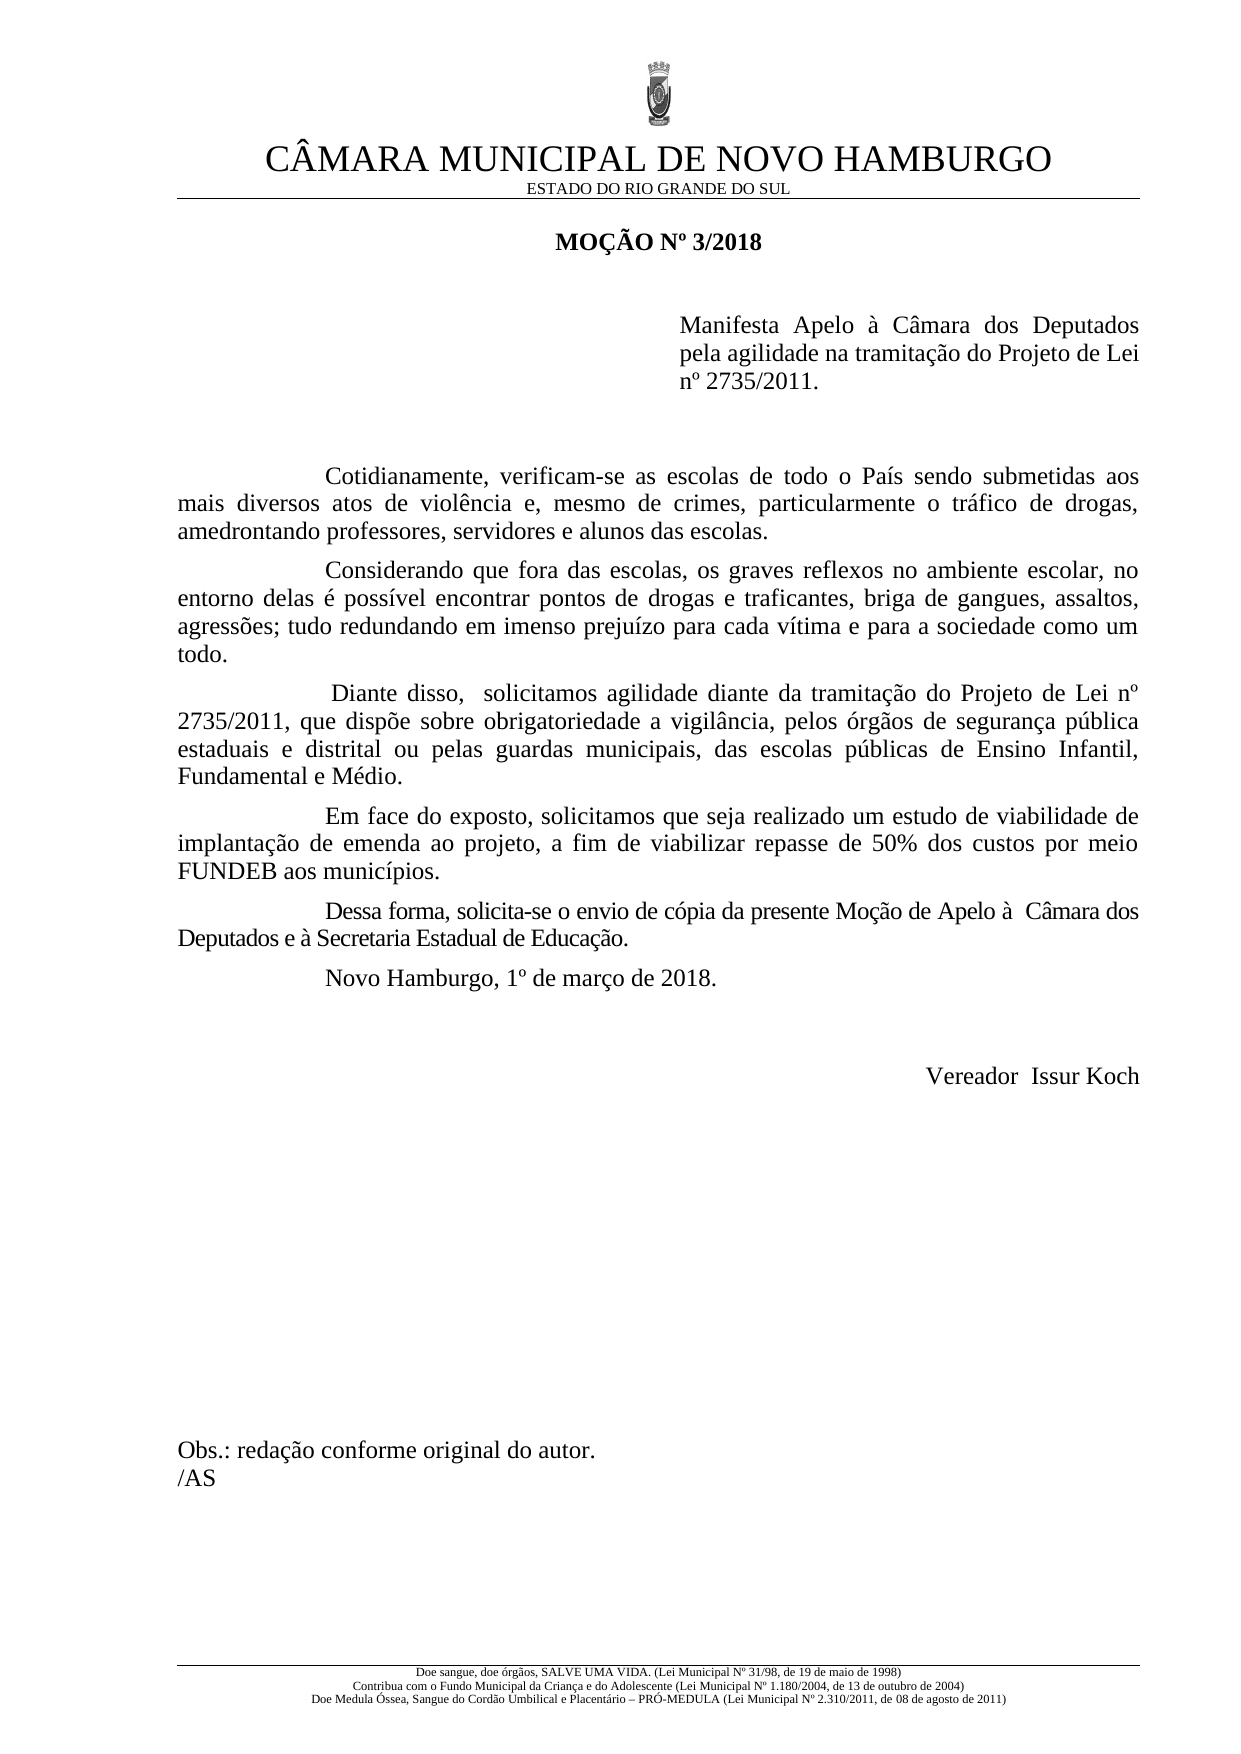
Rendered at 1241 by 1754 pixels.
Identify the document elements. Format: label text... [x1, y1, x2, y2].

text /AS [177, 1464, 1140, 1492]
text Cotidianamente, verificam-se as escolas de todo o País sendo submetidas aos mais diversos atos de violência e, mesmo de crimes, particularmente o tráfico de drogas, amedrontando professores, servidores e alunos das escolas. [177, 462, 1140, 545]
text Diante disso, solicitamos agilidade diante da tramitação do Projeto de Lei nº 2735/2011, que dispõe sobre obrigatoriedade a vigilância, pelos órgãos de segurança pública estaduais e distrital ou pelas guardas municipais, das escolas públicas de Ensino Infantil, Fundamental e Médio. [177, 679, 1140, 790]
text Em face do exposto, solicitamos que seja realizado um estudo de viabilidade de implantação de emenda ao projeto, a fim de viabilizar repasse de 50% dos custos por meio FUNDEB aos municípios. [177, 802, 1140, 885]
text Obs.: redação conforme original do autor. [177, 1437, 1140, 1464]
text Dessa forma, solicita-se o envio de cópia da presente Moção de Apelo à Câmara dos Deputados e à Secretaria Estadual de Educação. [177, 897, 1140, 952]
text Manifesta Apelo à Câmara dos Deputados pela agilidade na tramitação do Projeto de Lei nº 2735/2011. [679, 311, 1140, 394]
text Considerando que fora das escolas, os graves reflexos no ambiente escolar, no entorno delas é possível encontrar pontos de drogas e traficantes, briga de gangues, assaltos, agressões; tudo redundando em imenso prejuízo para cada vítima e para a sociedade como um todo. [177, 557, 1140, 667]
text MOÇÃO Nº 3/2018 [177, 228, 1140, 256]
text Novo Hamburgo, 1º de março de 2018. [177, 964, 1140, 992]
text Vereador Issur Koch [295, 1062, 1140, 1090]
